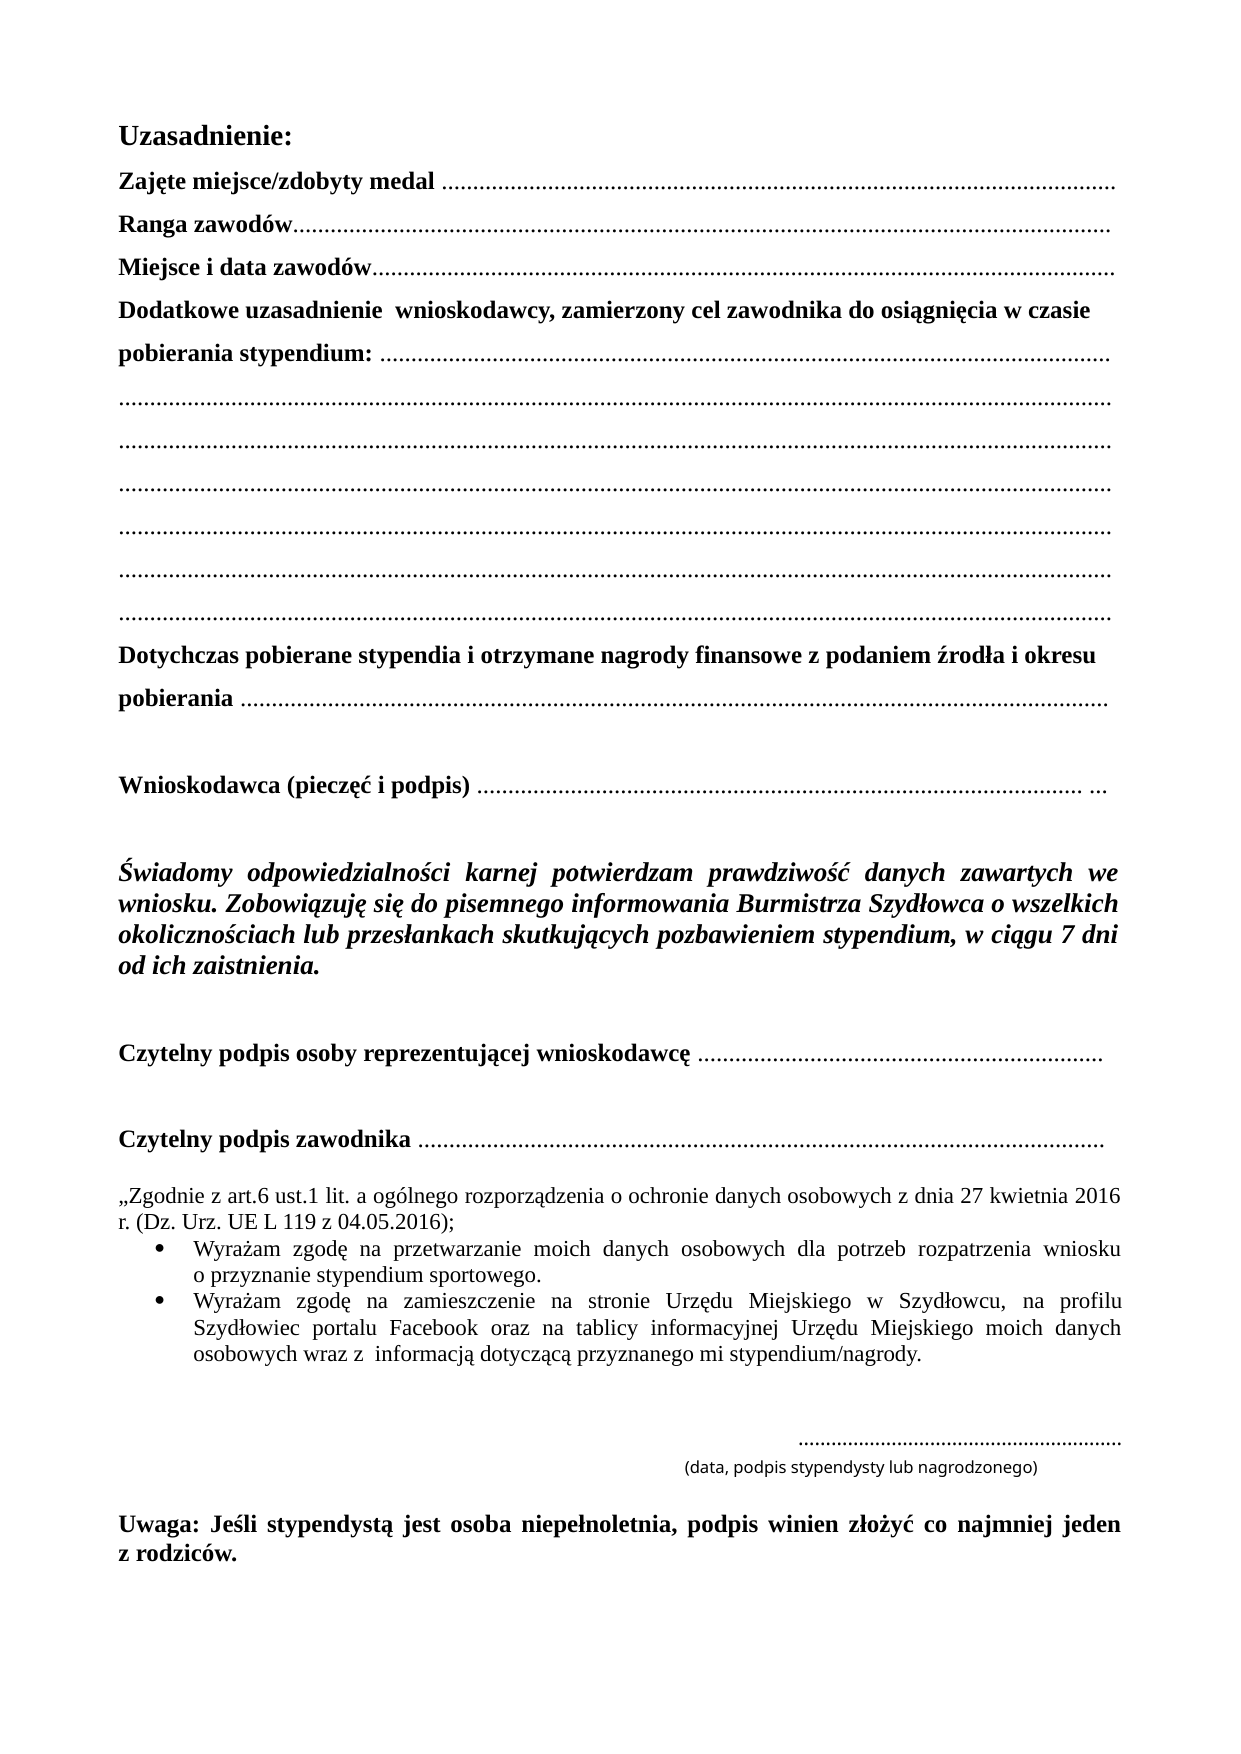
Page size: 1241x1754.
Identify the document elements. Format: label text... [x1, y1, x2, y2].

text ………………………………………………….. [118, 1395, 1122, 1452]
list Wyrażam zgodę na zamieszczenie na stronie Urzędu Miejskiego w Szydłowcu, na profilu Szydłowiec portalu Facebook oraz na tablicy informacyjnej Urzędu Miejskiego moich danych osobowych wraz z informacją dotyczącą przyznanego mi stypendium/nagrody. [156, 1287, 1122, 1366]
list Wyrażam zgodę na przetwarzanie moich danych osobowych dla potrzeb rozpatrzenia wniosku o przyznanie stypendium sportowego. [156, 1234, 1122, 1287]
text Uwaga: Jeśli stypendystą jest osoba niepełnoletnia, podpis winien złożyć co najmniej jeden z rodziców. [118, 1509, 1122, 1566]
text Ranga zawodów................................................................................................................................... Miejsce i data zawodów....................................................................................................................... [118, 209, 1122, 281]
text Czytelny podpis zawodnika .............................................................................................................. [118, 1096, 1122, 1153]
text Dotychczas pobierane stypendia i otrzymane nagrody finansowe z podaniem źrodła i okresu pobierania ........................................................................................................................................... [118, 640, 1122, 712]
text Uzasadnienie: Zajęte miejsce/zdobyty medal ............................................................................................................ [118, 118, 1122, 195]
text Czytelny podpis osoby reprezentującej wnioskodawcę ................................................................. [118, 1038, 1122, 1067]
text (data, podpis stypendysty lub nagrodzonego) [118, 1452, 1122, 1480]
text ............................................................................................................................................................... [118, 468, 1122, 497]
text ............................................................................................................................................................... [118, 511, 1122, 540]
text Dodatkowe uzasadnienie wnioskodawcy, zamierzony cel zawodnika do osiągnięcia w czasie pobierania stypendium: ..................................................................................................................... [118, 295, 1122, 367]
text ............................................................................................................................................................... [118, 382, 1122, 410]
text „Zgodnie z art.6 ust.1 lit. a ogólnego rozporządzenia o ochronie danych osobowych z dnia 27 kwietnia 2016 r. (Dz. Urz. UE L 119 z 04.05.2016); [118, 1182, 1122, 1234]
text ............................................................................................................................................................... [118, 425, 1122, 453]
text Wnioskodawca (pieczęć i podpis) ................................................................................................. ... [118, 770, 1122, 798]
text ............................................................................................................................................................... [118, 597, 1122, 626]
text Świadomy odpowiedzialności karnej potwierdzam prawdziwość danych zawartych we wniosku. Zobowiązuję się do pisemnego informowania Burmistrza Szydłowca o wszelkich okolicznościach lub przesłankach skutkujących pozbawieniem stypendium, w ciągu 7 dni od ich zaistnienia. [118, 856, 1122, 981]
text ............................................................................................................................................................... [118, 554, 1122, 583]
